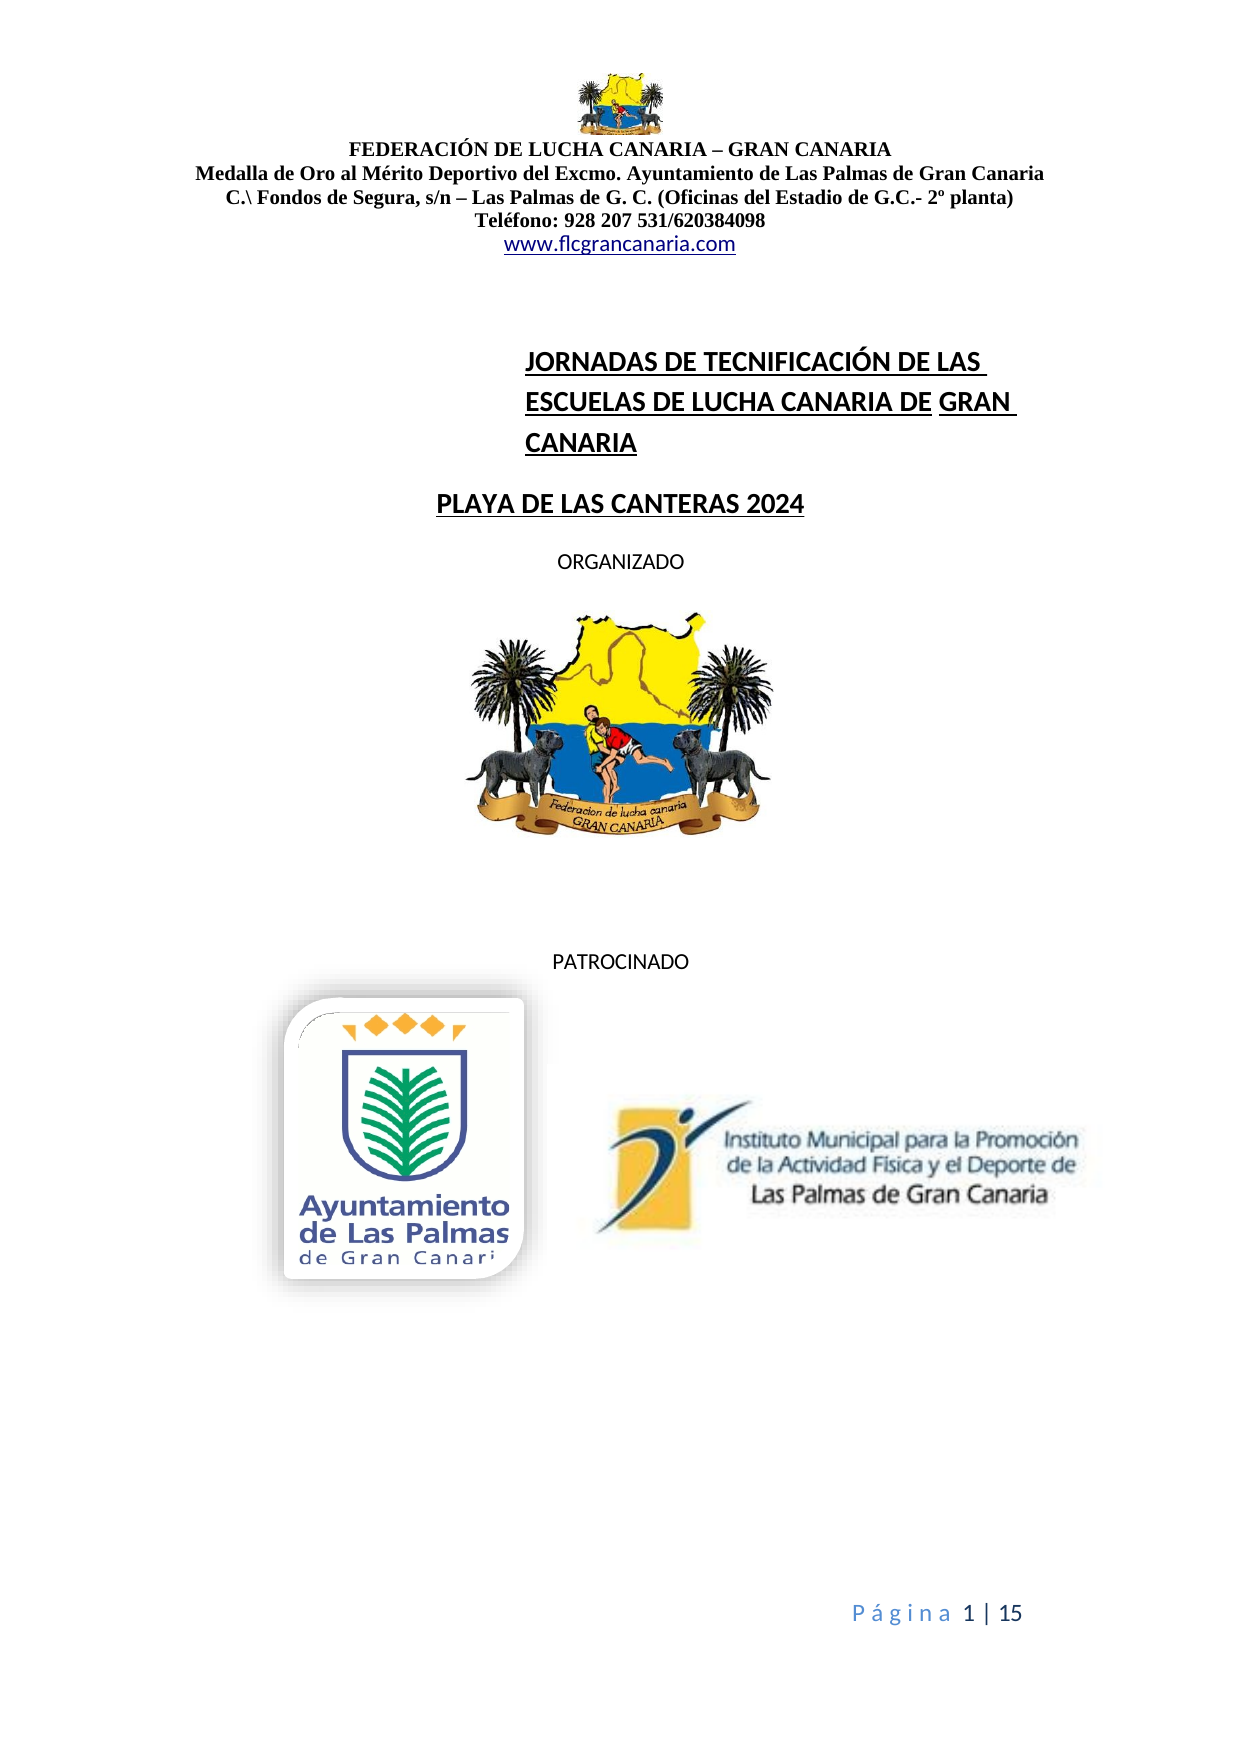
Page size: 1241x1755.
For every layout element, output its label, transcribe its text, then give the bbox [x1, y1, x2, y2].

text PATROCINADO [178, 947, 1063, 975]
text PLAYA DE LAS CANTERAS 2024 [177, 485, 1063, 521]
text JORNADAS DE TECNIFICACIÓN DE LAS ESCUELAS DE LUCHA CANARIA DE GRAN CANARIA [525, 343, 1093, 459]
text ORGANIZADO [178, 547, 1063, 575]
